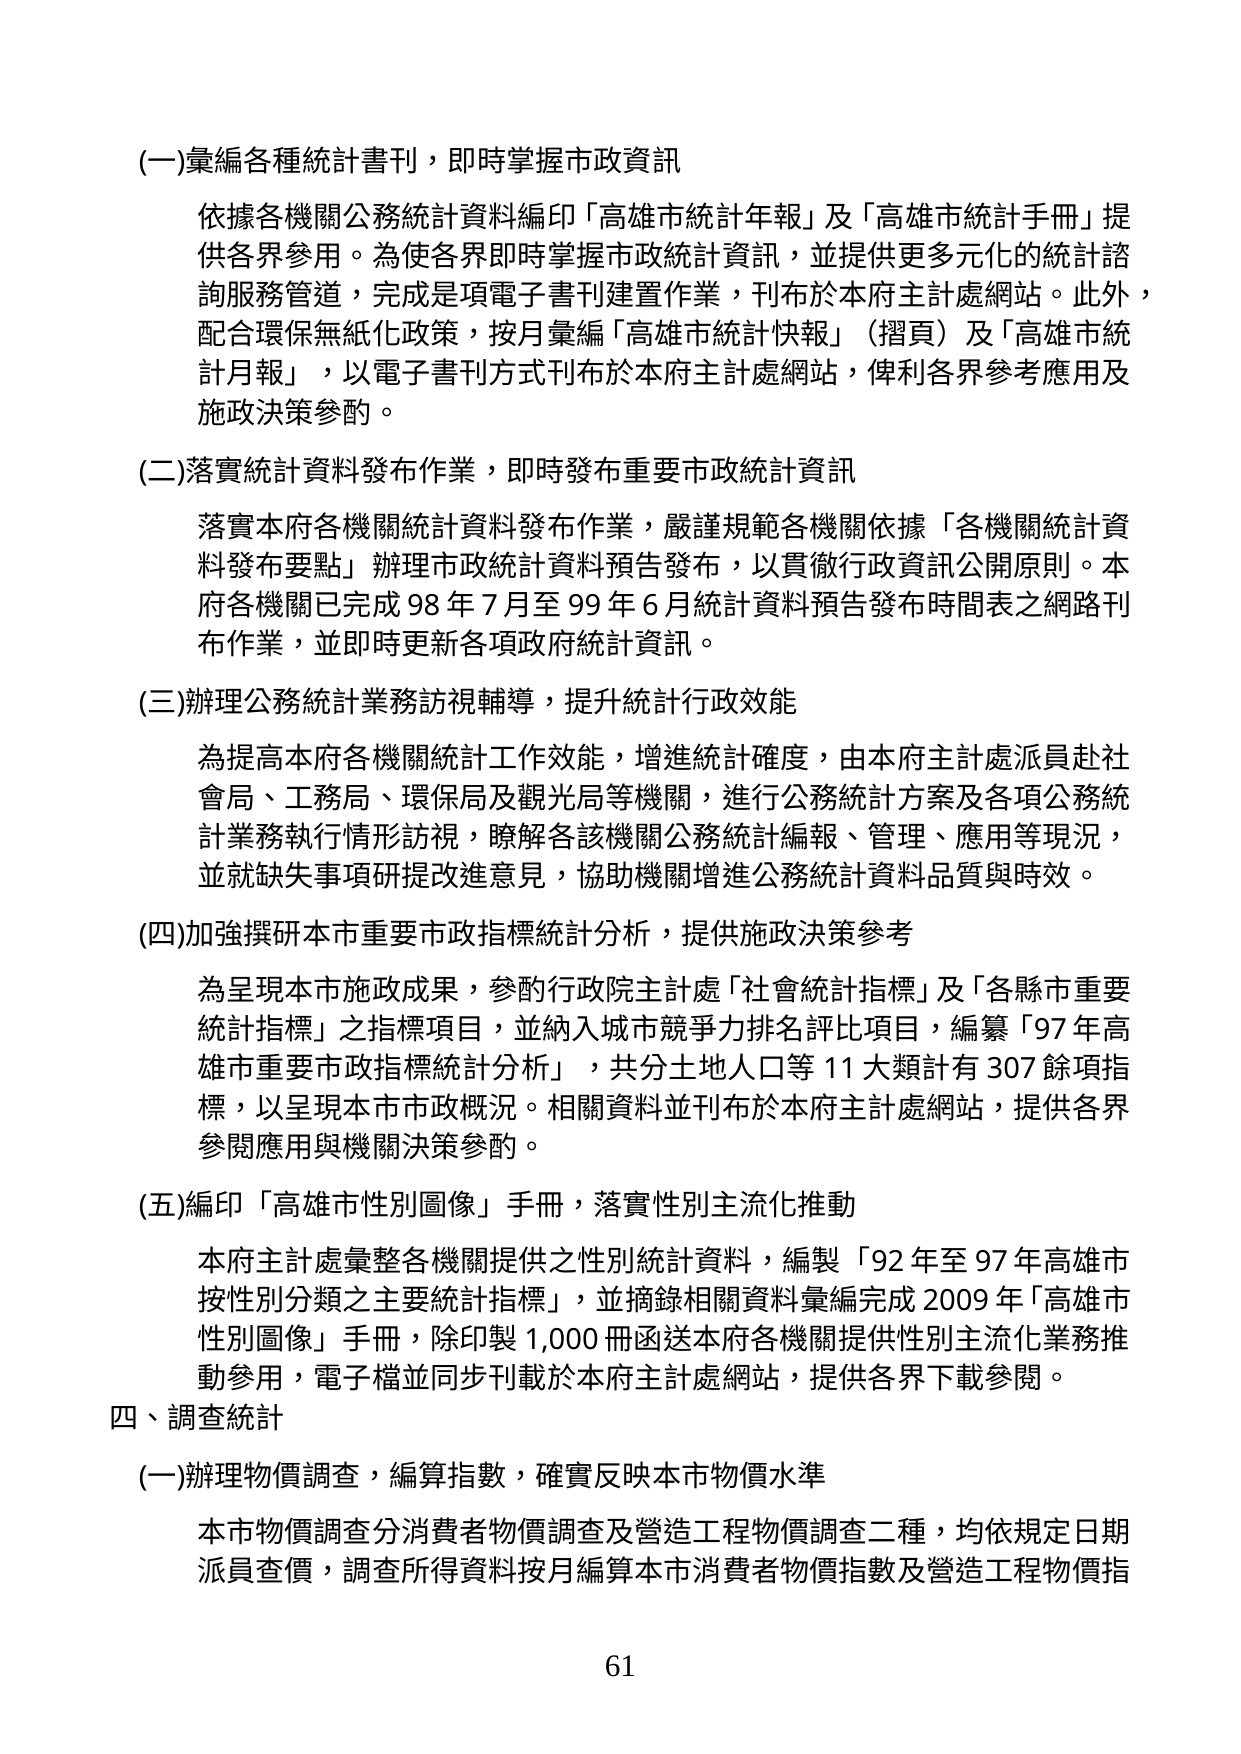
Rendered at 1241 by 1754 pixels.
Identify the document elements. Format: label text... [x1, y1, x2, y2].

text (五)編印「高雄市性別圖像」手冊，落實性別主流化推動 [138, 1165, 1131, 1240]
text 依據各機關公務統計資料編印「高雄市統計年報」及「高雄市統計手冊」提供各界參用。為使各界即時掌握市政統計資訊，並提供更多元化的統計諮詢服務管道，完成是項電子書刊建置作業，刊布於本府主計處網站。此外，配合環保無紙化政策，按月彙編「高雄市統計快報」（摺頁）及「高雄市統計月報」，以電子書刊方式刊布於本府主計處網站，俾利各界參考應用及施政決策參酌。 [197, 196, 1131, 431]
text 本市物價調查分消費者物價調查及營造工程物價調查二種，均依規定日期派員查價，調查所得資料按月編算本市消費者物價指數及營造工程物價指 [197, 1511, 1131, 1589]
text 四、調查統計 [109, 1397, 1131, 1436]
text 為呈現本市施政成果，參酌行政院主計處「社會統計指標」及「各縣市重要統計指標」之指標項目，並納入城市競爭力排名評比項目，編纂「97年高雄市重要市政指標統計分析」，共分土地人口等11大類計有307餘項指標，以呈現本市市政概況。相關資料並刊布於本府主計處網站，提供各界參閱應用與機關決策參酌。 [197, 969, 1131, 1165]
text (一)辦理物價調查，編算指數，確實反映本市物價水準 [138, 1436, 1131, 1511]
text 本府主計處彙整各機關提供之性別統計資料，編製「92年至97年高雄市按性別分類之主要統計指標」，並摘錄相關資料彙編完成2009年「高雄市性別圖像」手冊，除印製1,000冊函送本府各機關提供性別主流化業務推動參用，電子檔並同步刊載於本府主計處網站，提供各界下載參閱。 [197, 1240, 1131, 1397]
text (三)辦理公務統計業務訪視輔導，提升統計行政效能 [138, 663, 1131, 738]
text (二)落實統計資料發布作業，即時發布重要市政統計資訊 [138, 431, 1131, 506]
text (四)加強撰研本市重要市政指標統計分析，提供施政決策參考 [138, 894, 1131, 969]
text (一)彙編各種統計書刊，即時掌握市政資訊 [138, 121, 1131, 196]
text 為提高本府各機關統計工作效能，增進統計確度，由本府主計處派員赴社會局、工務局、環保局及觀光局等機關，進行公務統計方案及各項公務統計業務執行情形訪視，瞭解各該機關公務統計編報、管理、應用等現況，並就缺失事項研提改進意見，協助機關增進公務統計資料品質與時效。 [197, 738, 1131, 894]
text 落實本府各機關統計資料發布作業，嚴謹規範各機關依據「各機關統計資料發布要點」辦理市政統計資料預告發布，以貫徹行政資訊公開原則。本府各機關已完成98年7月至99年6月統計資料預告發布時間表之網路刊布作業，並即時更新各項政府統計資訊。 [197, 506, 1131, 663]
